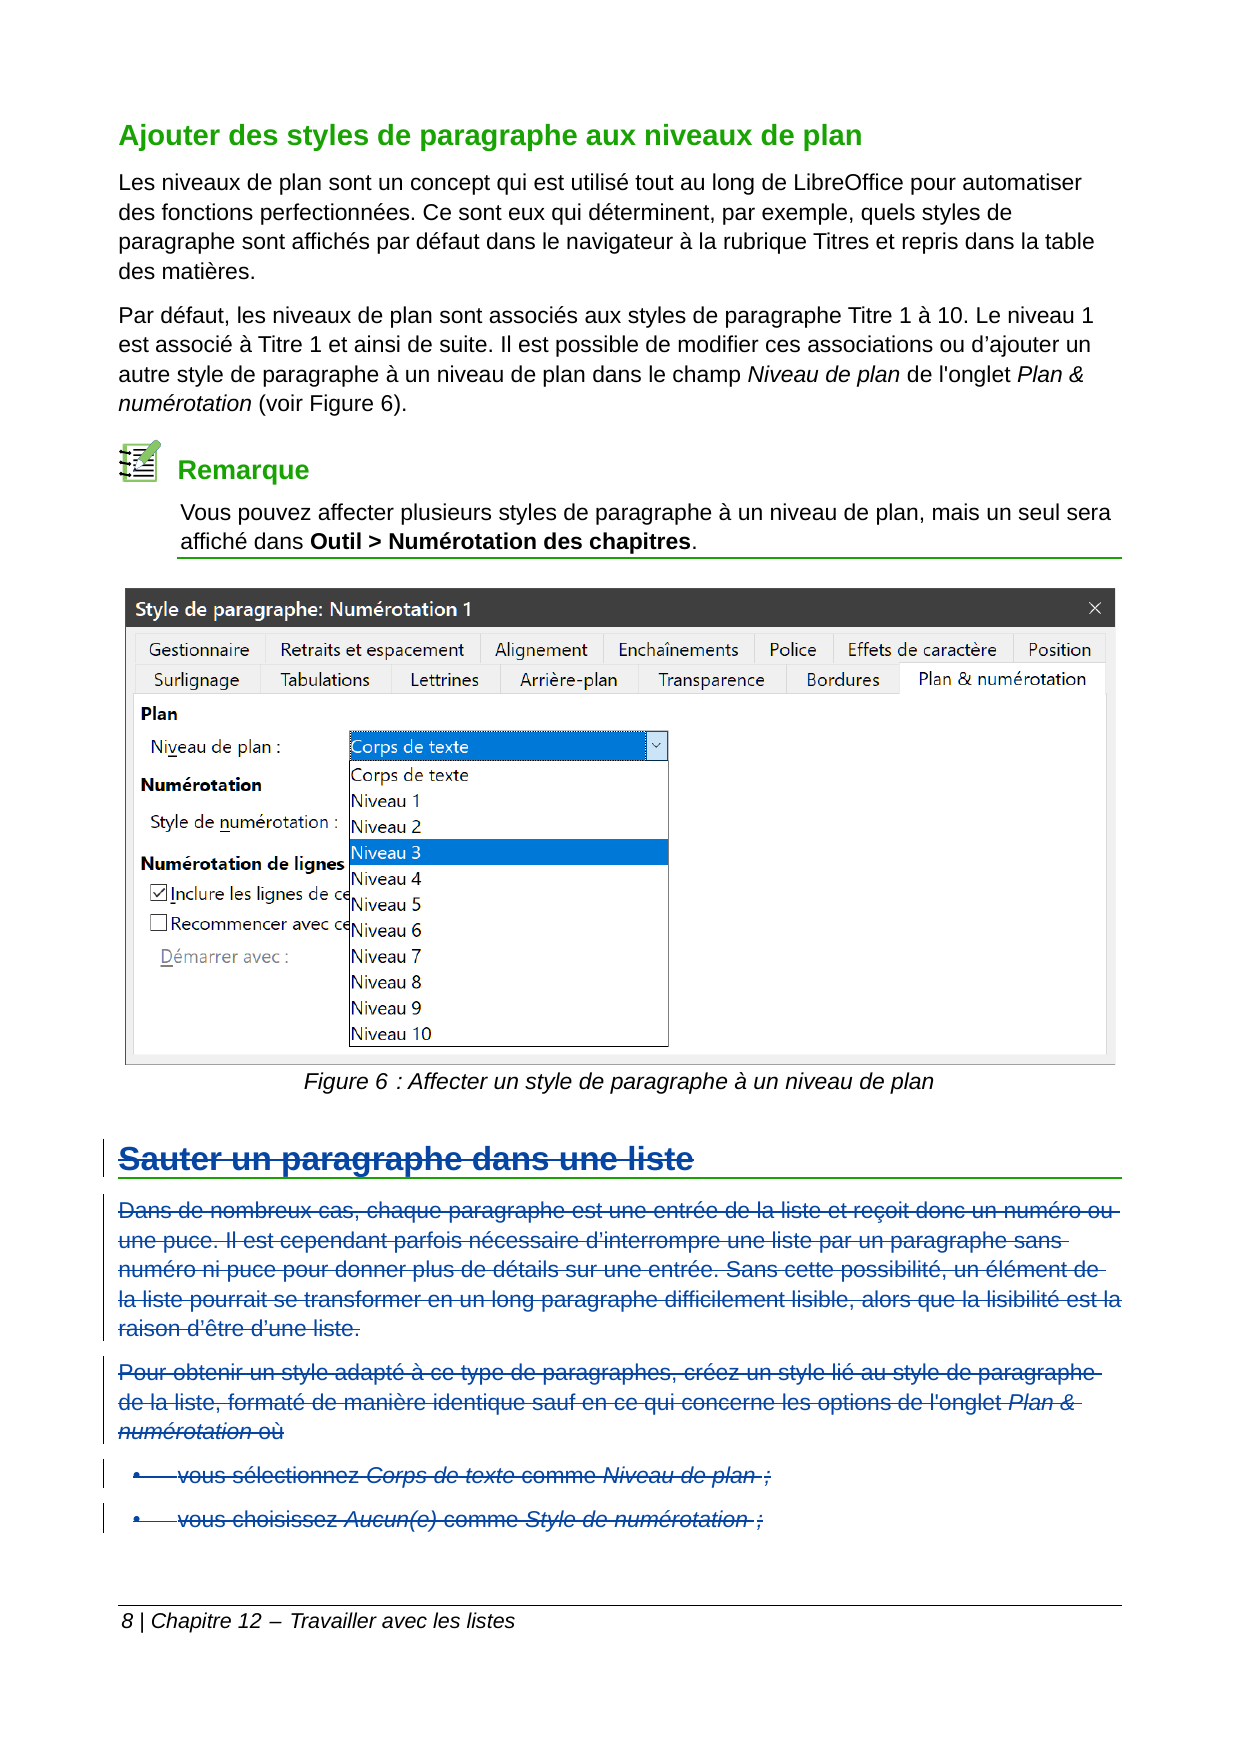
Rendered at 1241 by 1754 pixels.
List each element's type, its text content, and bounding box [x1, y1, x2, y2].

subtitle Appliquer des styles de liste [118, 1139, 1122, 1177]
subtitle Appliquer des styles de liste [365, 1161, 405, 1177]
subtitle Appliquer des styles de liste [288, 1161, 365, 1177]
picture [125, 588, 1116, 1065]
list Remarque [118, 439, 1122, 485]
text Par défaut, les niveaux de plan sont associés aux styles de paragraphe Titre 1 à 10. Le niveau 1 est associé à Titre 1 et ainsi de suite. Il est possible de modifier ces associations ou d’ajouter un autre style de paragraphe à un niveau de plan dans le champ Niveau de plan de l'onglet Plan & numérotation (voir Figure 6). [118, 299, 1122, 417]
text Figure 6 : Affecter un style de paragraphe à un niveau de plan [118, 1065, 1122, 1094]
text Les niveaux de plan sont un concept qui est utilisé tout au long de LibreOffice pour automatiser des fonctions perfectionnées. Ce sont eux qui déterminent, par exemple, quels styles de paragraphe sont affichés par défaut dans le navigateur à la rubrique Titres et repris dans la table des matières. [118, 166, 1122, 284]
text Vous pouvez affecter plusieurs styles de paragraphe à un niveau de plan, mais un seul sera affiché dans Outil > Numérotation des chapitres. [177, 493, 1122, 557]
subtitle Ajouter des styles de paragraphe aux niveaux de plan [118, 118, 1122, 152]
subtitle Appliquer des styles de liste [118, 1161, 283, 1177]
